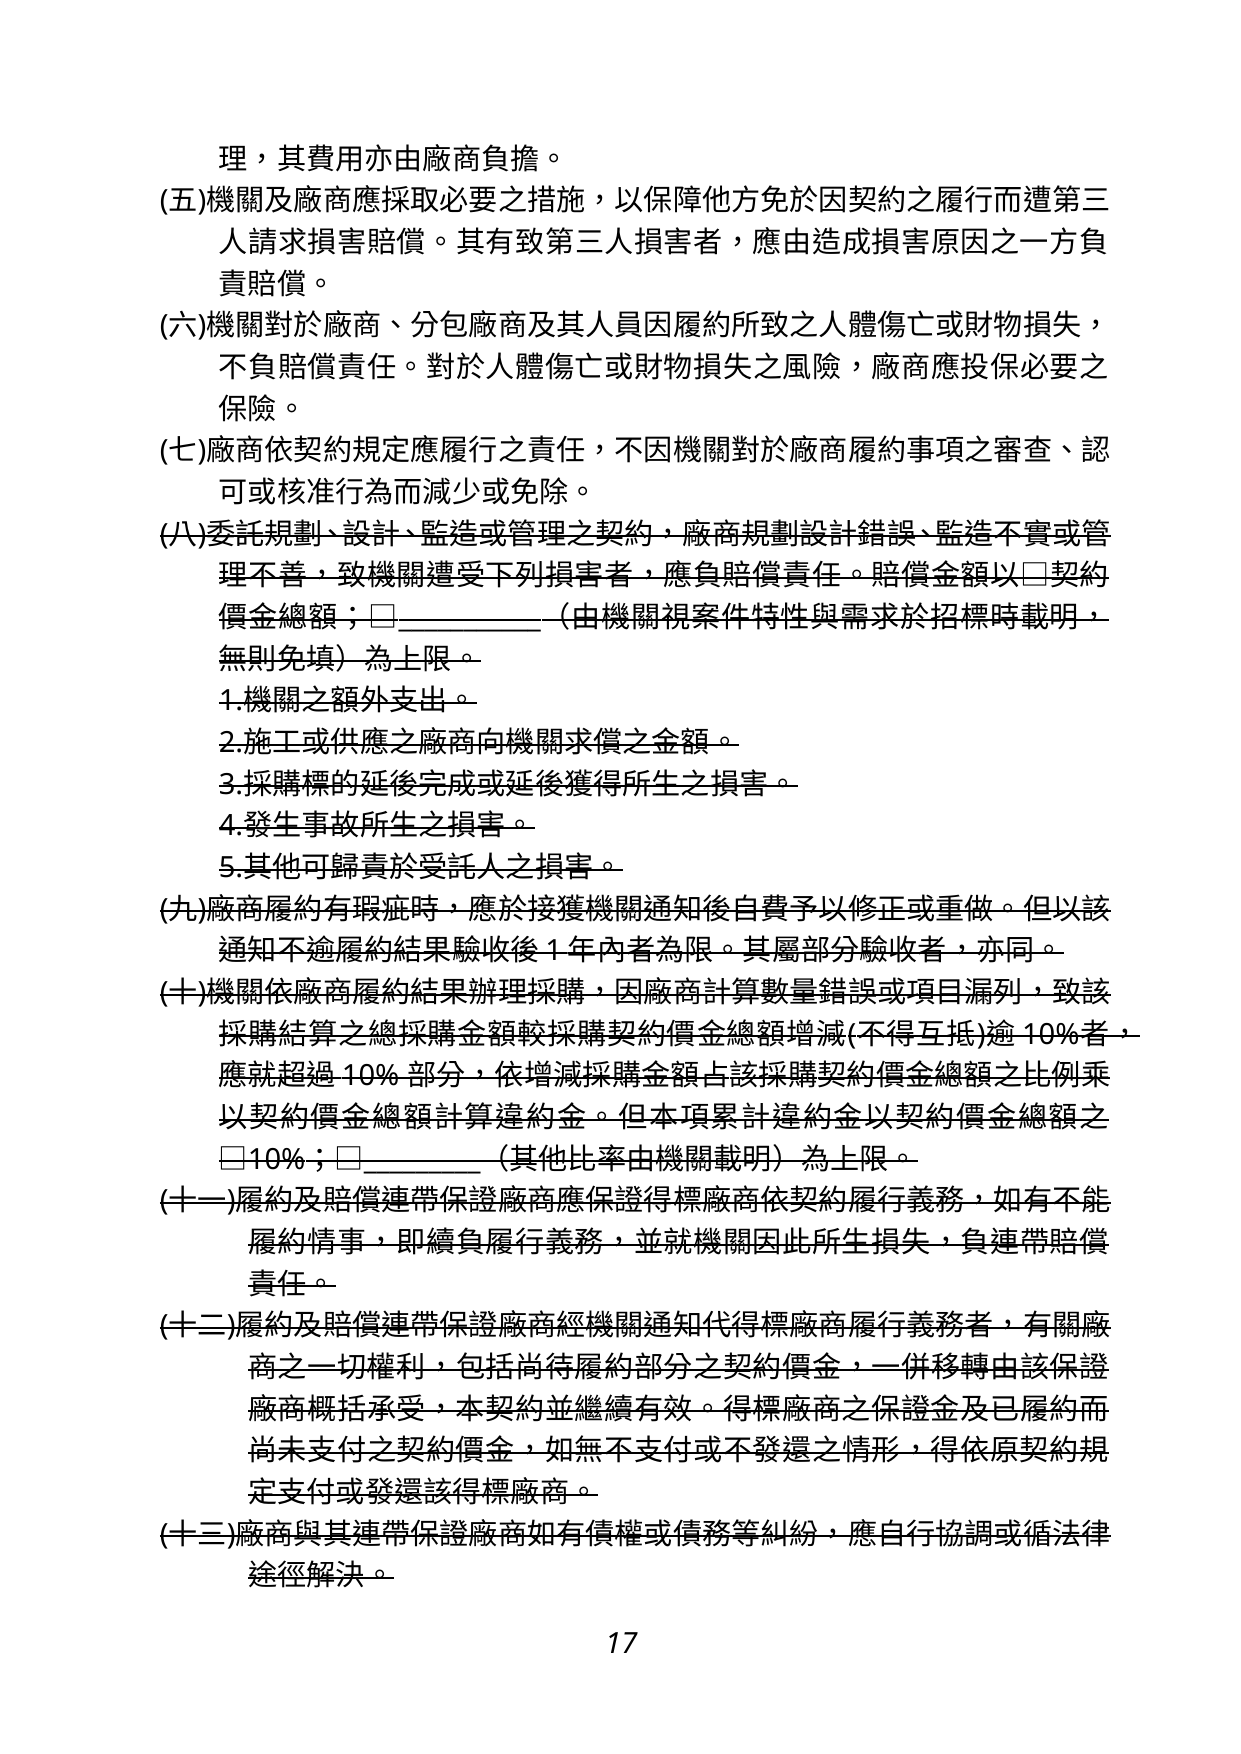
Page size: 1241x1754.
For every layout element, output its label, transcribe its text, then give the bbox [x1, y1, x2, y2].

text 5.其他可歸責於受託人之損害。 [218, 844, 1110, 886]
text (九)廠商履約有瑕疵時，應於接獲機關通知後自費予以修正或重做。但以該通知不逾履約結果驗收後1年內者為限。其屬部分驗收者，亦同。 [159, 911, 1110, 969]
text (八)委託規劃、設計、監造或管理之契約，廠商規劃設計錯誤、監造不實或管理不善，致機關遭受下列損害者，應負賠償責任。賠償金額以□契約價金總額；□___________（由機關視案件特性與需求於招標時載明，無則免填）為上限。 [159, 536, 1110, 677]
text (十一)履約及賠償連帶保證廠商應保證得標廠商依契約履行義務，如有不能履約情事，即續負履行義務，並就機關因此所生損失，負連帶賠償責任。 [159, 1203, 1110, 1302]
text (十三)廠商與其連帶保證廠商如有債權或債務等糾紛，應自行協調或循法律途徑解決。 [159, 1536, 1110, 1594]
text (九)廠商履約有瑕疵時，應於接獲機關通知後自費予以修正或重做。但以該通知不逾履約結果驗收後1年內者為限。其屬部分驗收者，亦同。 [159, 886, 1110, 910]
text (十二)履約及賠償連帶保證廠商經機關通知代得標廠商履行義務者，有關廠商之一切權利，包括尚待履約部分之契約價金，一併移轉由該保證廠商概括承受，本契約並繼續有效。得標廠商之保證金及已履約而尚未支付之契約價金，如無不支付或不發還之情形，得依原契約規定支付或發還該得標廠商。 [159, 1328, 1110, 1511]
text (八)委託規劃、設計、監造或管理之契約，廠商規劃設計錯誤、監造不實或管理不善，致機關遭受下列損害者，應負賠償責任。賠償金額以□契約價金總額；□___________（由機關視案件特性與需求於招標時載明，無則免填）為上限。 [159, 511, 1110, 535]
text (十三)廠商與其連帶保證廠商如有債權或債務等糾紛，應自行協調或循法律途徑解決。 [159, 1511, 1110, 1535]
text (七)廠商依契約規定應履行之責任，不因機關對於廠商履約事項之審查、認可或核准行為而減少或免除。 [159, 427, 1110, 511]
text 4.發生事故所生之損害。 [218, 802, 1110, 844]
text 理，其費用亦由廠商負擔。 [159, 136, 1110, 177]
text (十)機關依廠商履約結果辦理採購，因廠商計算數量錯誤或項目漏列，致該採購結算之總採購金額較採購契約價金總額增減(不得互抵)逾10%者，應就超過10% 部分，依增減採購金額占該採購契約價金總額之比例乘以契約價金總額計算違約金。但本項累計違約金以契約價金總額之□10%；□_________（其他比率由機關載明）為上限。 [159, 969, 1110, 994]
text 1.機關之額外支出。 [218, 677, 1110, 719]
text 2.施工或供應之廠商向機關求償之金額。 [218, 719, 1110, 761]
text (五)機關及廠商應採取必要之措施，以保障他方免於因契約之履行而遭第三人請求損害賠償。其有致第三人損害者，應由造成損害原因之一方負責賠償。 [159, 177, 1110, 302]
text (十一)履約及賠償連帶保證廠商應保證得標廠商依契約履行義務，如有不能履約情事，即續負履行義務，並就機關因此所生損失，負連帶賠償責任。 [159, 1177, 1110, 1202]
text (十二)履約及賠償連帶保證廠商經機關通知代得標廠商履行義務者，有關廠商之一切權利，包括尚待履約部分之契約價金，一併移轉由該保證廠商概括承受，本契約並繼續有效。得標廠商之保證金及已履約而尚未支付之契約價金，如無不支付或不發還之情形，得依原契約規定支付或發還該得標廠商。 [159, 1302, 1110, 1327]
text (十)機關依廠商履約結果辦理採購，因廠商計算數量錯誤或項目漏列，致該採購結算之總採購金額較採購契約價金總額增減(不得互抵)逾10%者，應就超過10% 部分，依增減採購金額占該採購契約價金總額之比例乘以契約價金總額計算違約金。但本項累計違約金以契約價金總額之□10%；□_________（其他比率由機關載明）為上限。 [159, 995, 1110, 1177]
text (六)機關對於廠商、分包廠商及其人員因履約所致之人體傷亡或財物損失，不負賠償責任。對於人體傷亡或財物損失之風險，廠商應投保必要之保險。 [159, 302, 1110, 427]
text 3.採購標的延後完成或延後獲得所生之損害。 [218, 761, 1110, 802]
